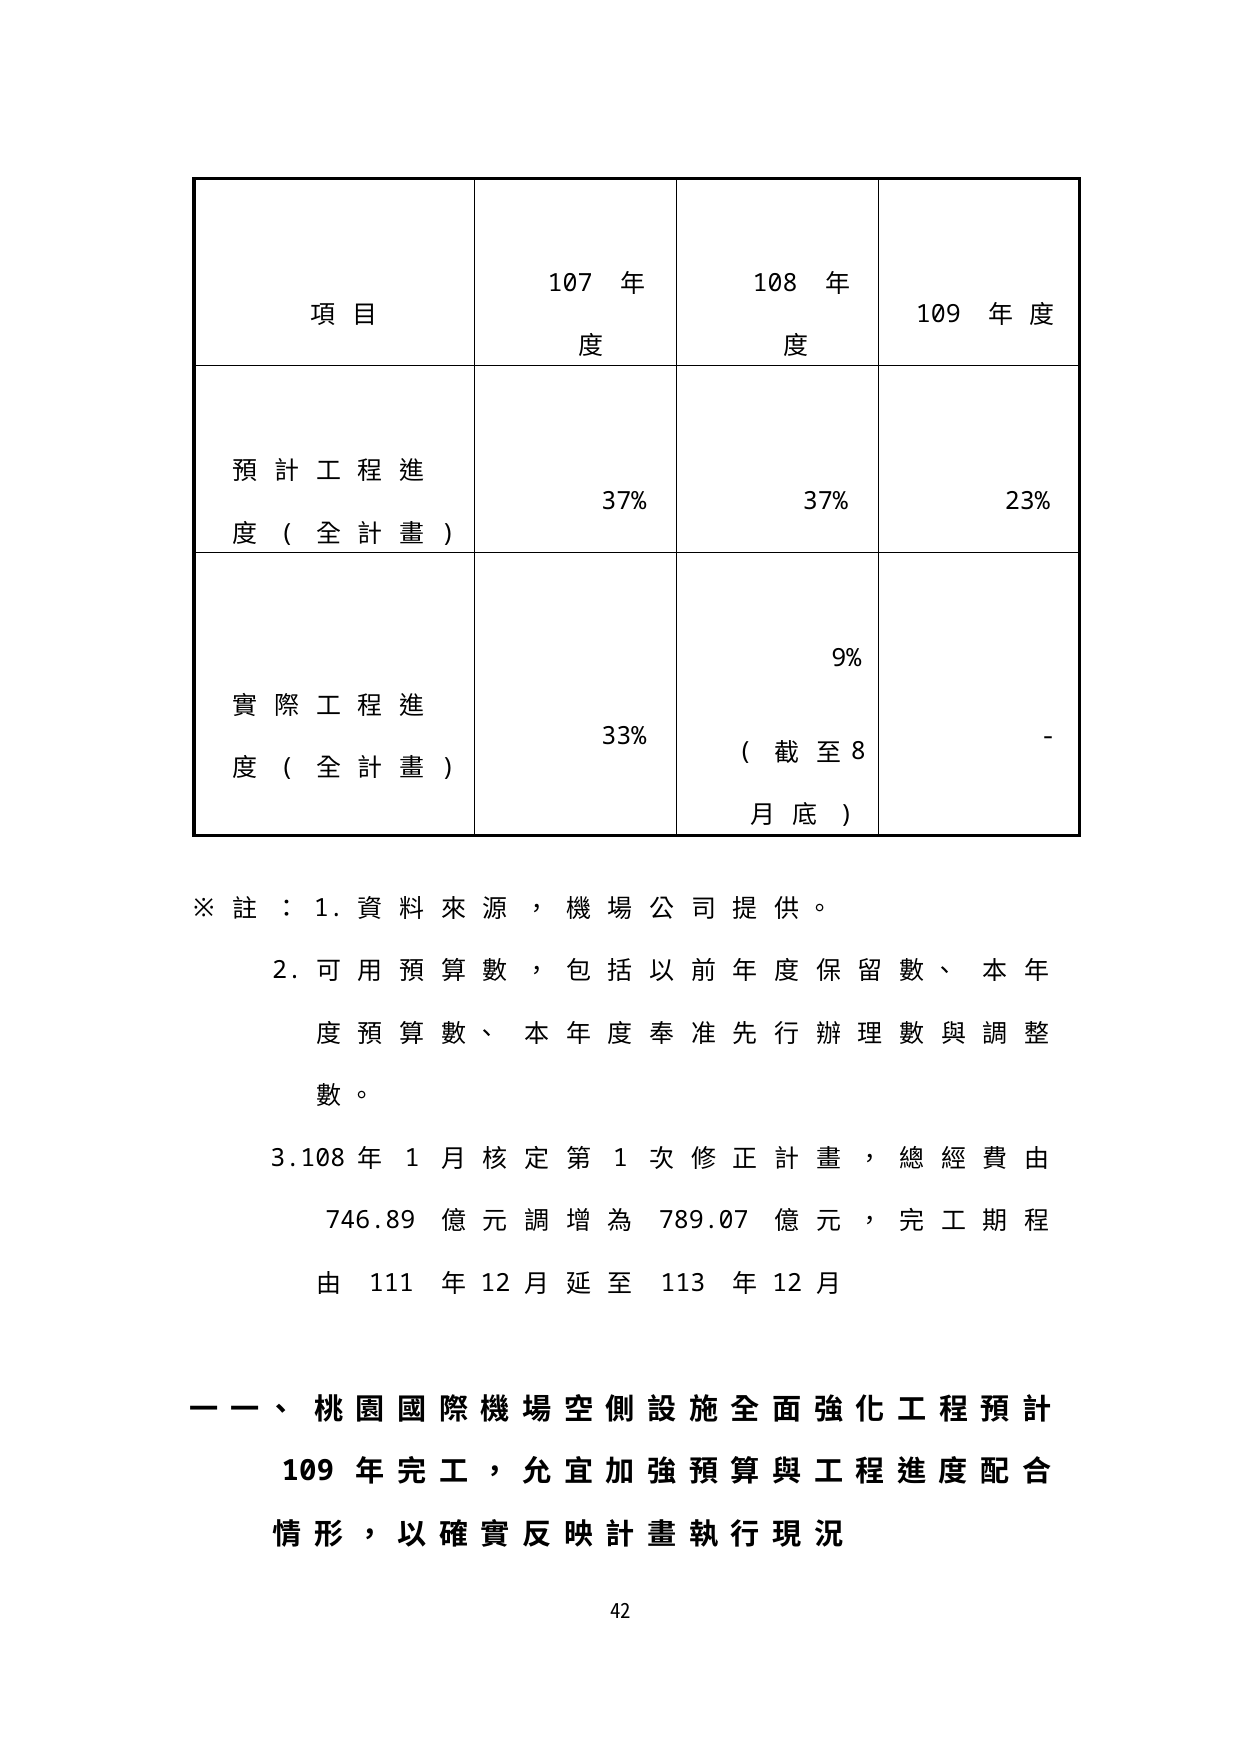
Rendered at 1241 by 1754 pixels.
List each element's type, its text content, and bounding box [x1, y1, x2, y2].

table_header 107年度 [475, 180, 676, 365]
table_cell - [879, 553, 1078, 833]
text 一一、桃園國際機場空側設施全面強化工程預計109年完工，允宜加強預算與工程進度配合情形，以確實反映計畫執行現況 [183, 1365, 1058, 1552]
table_cell 實際工程進度(全計畫) [196, 553, 474, 833]
table_header 108年度 [677, 180, 878, 365]
table_cell 23% [879, 366, 1078, 552]
text ※註：1.資料來源，機場公司提供。 [183, 865, 1058, 927]
table_cell 9% (截至8月底) [677, 553, 878, 833]
table_cell 預計工程進度(全計畫) [196, 366, 474, 552]
table_cell 37% [677, 366, 878, 552]
table_header 項目 [196, 180, 474, 365]
table_header 109年度 [879, 180, 1078, 365]
text 2.可用預算數，包括以前年度保留數、本年度預算數、本年度奉准先行辦理數與調整數。 [257, 927, 1058, 1115]
text 3.108年1月核定第1次修正計畫，總經費由746.89億元調增為789.07億元，完工期程由111年12月延至113年12月 [257, 1115, 1058, 1302]
table_cell 33% [475, 553, 676, 833]
table_cell 37% [475, 366, 676, 552]
